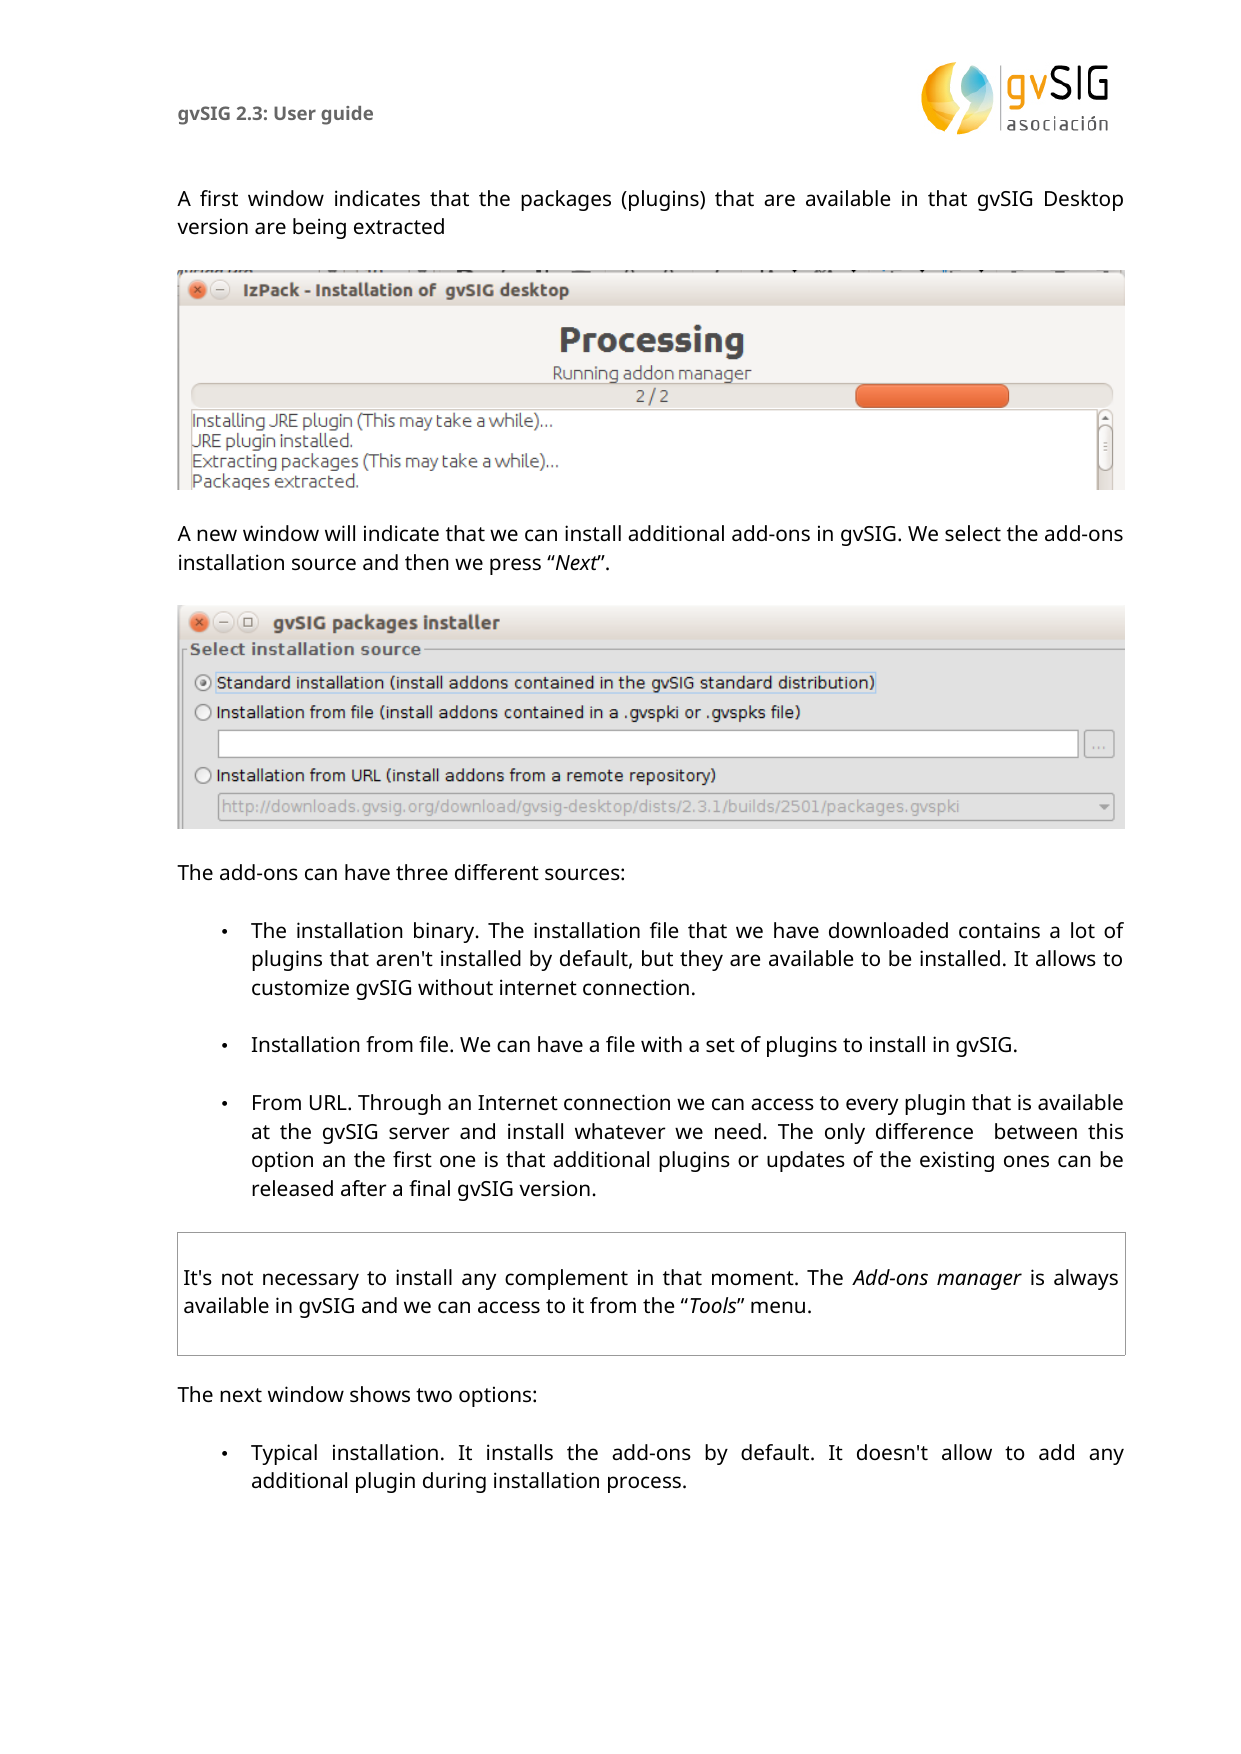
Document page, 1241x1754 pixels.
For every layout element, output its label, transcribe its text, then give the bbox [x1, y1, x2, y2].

picture [902, 47, 1122, 148]
text The add-ons can have three different sources: [177, 858, 1125, 886]
text A first window indicates that the packages (plugins) that are available in that gvSIG Desktop version are being extracted [177, 184, 1125, 241]
picture [177, 605, 1125, 829]
text A new window will indicate that we can install additional add-ons in gvSIG. We select the add-ons installation source and then we press “Next”. [177, 519, 1125, 576]
table_header It's not necessary to install any complement in that moment. The Add-ons manager is always available in gvSIG and we can access to it from the “Tools” menu. [178, 1233, 1125, 1355]
list Installation from file. We can have a file with a set of plugins to install in gvSIG. [221, 1031, 1125, 1059]
list From URL. Through an Internet connection we can access to every plugin that is available at the gvSIG server and install whatever we need. The only difference between this option an the first one is that additional plugins or updates of the existing ones can be released after a final gvSIG version. [221, 1088, 1125, 1202]
list Typical installation. It installs the add-ons by default. It doesn't allow to add any additional plugin during installation process. [221, 1438, 1125, 1495]
list The installation binary. The installation file that we have downloaded contains a lot of plugins that aren't installed by default, but they are available to be installed. It allows to customize gvSIG without internet connection. [221, 916, 1125, 1001]
text The next window shows two options: [177, 1380, 1125, 1409]
picture [177, 270, 1125, 490]
